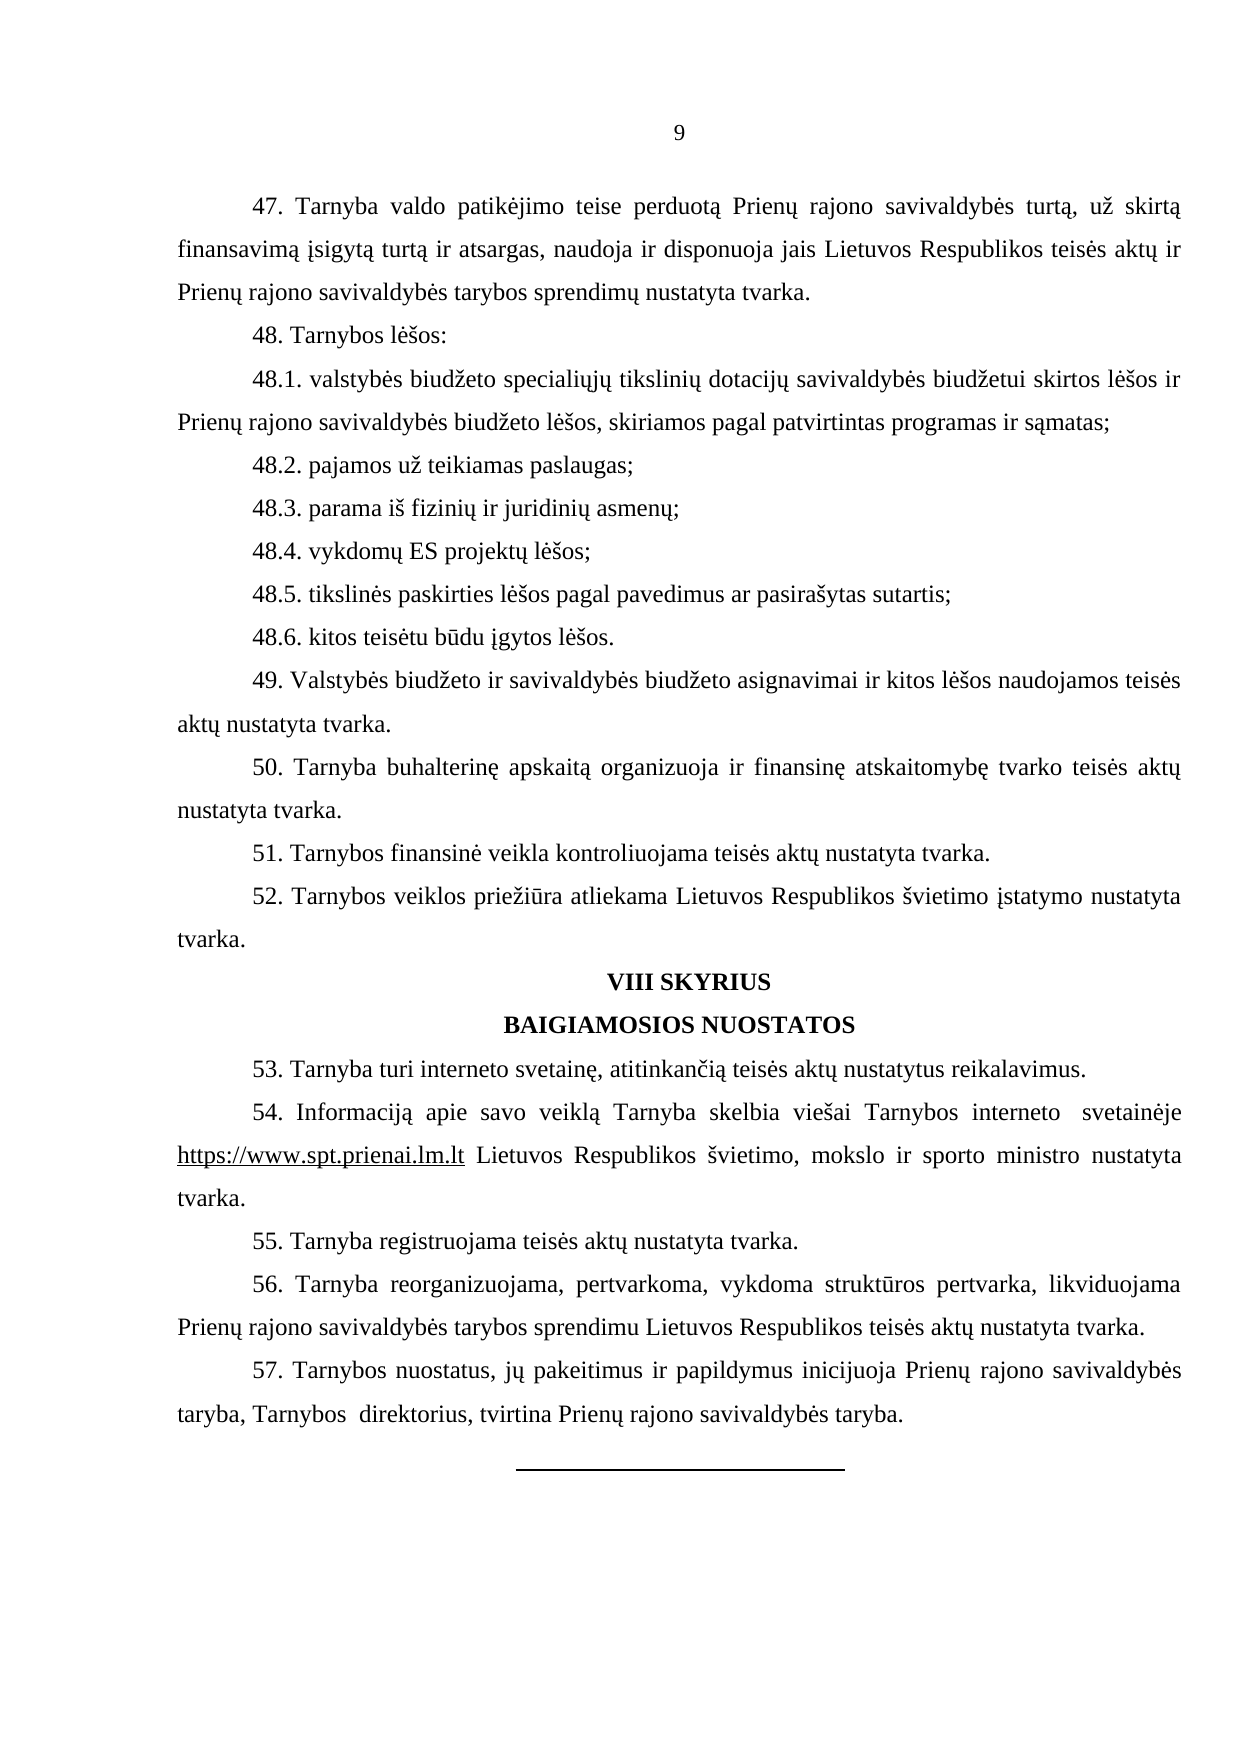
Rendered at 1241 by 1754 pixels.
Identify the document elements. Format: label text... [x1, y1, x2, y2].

text 48.3. parama iš fizinių ir juridinių asmenų; [177, 493, 1182, 522]
text 48. Tarnybos lėšos: [177, 321, 1182, 349]
text 57. Tarnybos nuostatus, jų pakeitimus ir papildymus inicijuoja Prienų rajono savivaldybės taryba, Tarnybos direktorius, tvirtina Prienų rajono savivaldybės taryba. [177, 1356, 1182, 1427]
text 47. Tarnyba valdo patikėjimo teise perduotą Prienų rajono savivaldybės turtą, už skirtą finansavimą įsigytą turtą ir atsargas, naudoja ir disponuoja jais Lietuvos Respublikos teisės aktų ir Prienų rajono savivaldybės tarybos sprendimų nustatyta tvarka. [177, 191, 1182, 306]
text 56. Tarnyba reorganizuojama, pertvarkoma, vykdoma struktūros pertvarka, likviduojama Prienų rajono savivaldybės tarybos sprendimu Lietuvos Respublikos teisės aktų nustatyta tvarka. [177, 1269, 1182, 1341]
text 48.1. valstybės biudžeto specialiųjų tikslinių dotacijų savivaldybės biudžetui skirtos lėšos ir Prienų rajono savivaldybės biudžeto lėšos, skiriamos pagal patvirtintas programas ir sąmatas; [177, 364, 1182, 436]
text 48.6. kitos teisėtu būdu įgytos lėšos. [177, 622, 1182, 651]
text 51. Tarnybos finansinė veikla kontroliuojama teisės aktų nustatyta tvarka. [177, 838, 1182, 867]
text 48.2. pajamos už teikiamas paslaugas; [177, 450, 1182, 479]
text 55. Tarnyba registruojama teisės aktų nustatyta tvarka. [177, 1226, 1182, 1255]
text 52. Tarnybos veiklos priežiūra atliekama Lietuvos Respublikos švietimo įstatymo nustatyta tvarka. [177, 881, 1182, 953]
text BAIGIAMOSIOS NUOSTATOS [177, 1011, 1182, 1039]
text 48.5. tikslinės paskirties lėšos pagal pavedimus ar pasirašytas sutartis; [177, 579, 1182, 608]
text 54. Informaciją apie savo veiklą Tarnyba skelbia viešai Tarnybos interneto svetainėje https://www.spt.prienai.lm.lt Lietuvos Respublikos švietimo, mokslo ir sporto ministro nustatyta tvarka. [177, 1097, 1182, 1212]
text VIII SKYRIUS [177, 967, 1182, 996]
text 50. Tarnyba buhalterinę apskaitą organizuoja ir finansinę atskaitomybę tvarko teisės aktų nustatyta tvarka. [177, 752, 1182, 824]
text 48.4. vykdomų ES projektų lėšos; [177, 536, 1182, 565]
text 53. Tarnyba turi interneto svetainę, atitinkančią teisės aktų nustatytus reikalavimus. [177, 1054, 1182, 1082]
text 49. Valstybės biudžeto ir savivaldybės biudžeto asignavimai ir kitos lėšos naudojamos teisės aktų nustatyta tvarka. [177, 666, 1182, 737]
